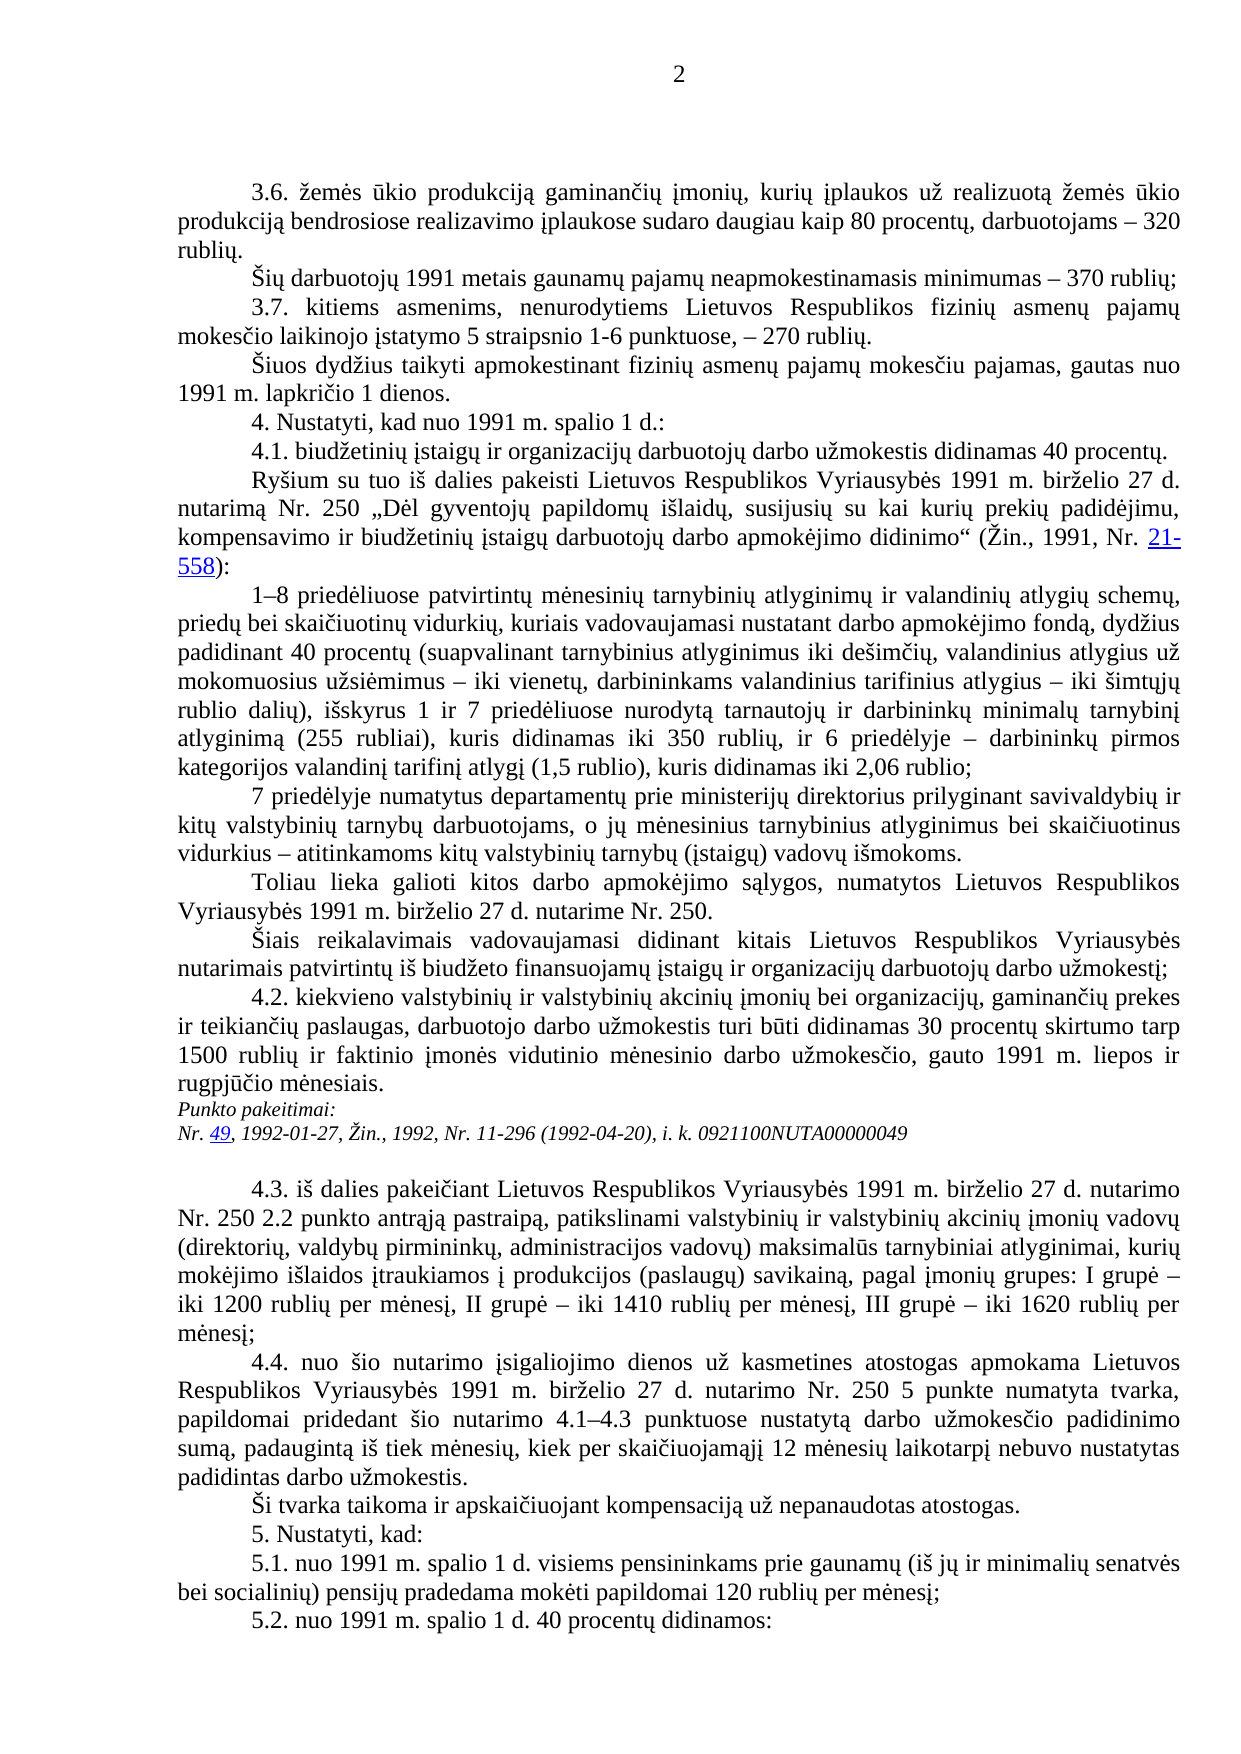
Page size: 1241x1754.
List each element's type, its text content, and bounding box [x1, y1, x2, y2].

text 4.4. nuo šio nutarimo įsigaliojimo dienos už kasmetines atostogas apmokama Lietuvos Respublikos Vyriausybės 1991 m. birželio 27 d. nutarimo Nr. 250 5 punkte numatyta tvarka, papildomai pridedant šio nutarimo 4.1–4.3 punktuose nustatytą darbo užmokesčio padidinimo sumą, padaugintą iš tiek mėnesių, kiek per skaičiuojamąjį 12 mėnesių laikotarpį nebuvo nustatytas padidintas darbo užmokestis. [177, 1347, 1181, 1490]
text Šiais reikalavimais vadovaujamasi didinant kitais Lietuvos Respublikos Vyriausybės nutarimais patvirtintų iš biudžeto finansuojamų įstaigų ir organizacijų darbuotojų darbo užmokestį; [177, 925, 1181, 982]
text Ši tvarka taikoma ir apskaičiuojant kompensaciją už nepanaudotas atostogas. [177, 1490, 1181, 1519]
text Toliau lieka galioti kitos darbo apmokėjimo sąlygos, numatytos Lietuvos Respublikos Vyriausybės 1991 m. birželio 27 d. nutarime Nr. 250. [177, 867, 1181, 925]
text 4.2. kiekvieno valstybinių ir valstybinių akcinių įmonių bei organizacijų, gaminančių prekes ir teikiančių paslaugas, darbuotojo darbo užmokestis turi būti didinamas 30 procentų skirtumo tarp 1500 rublių ir faktinio įmonės vidutinio mėnesinio darbo užmokesčio, gauto 1991 m. liepos ir rugpjūčio mėnesiais. [177, 982, 1181, 1097]
text Šių darbuotojų 1991 metais gaunamų pajamų neapmokestinamasis minimumas – 370 rublių; [177, 263, 1181, 292]
text 4. Nustatyti, kad nuo 1991 m. spalio 1 d.: [177, 407, 1181, 436]
text 5.2. nuo 1991 m. spalio 1 d. 40 procentų didinamos: [177, 1605, 1181, 1634]
text 4.1. biudžetinių įstaigų ir organizacijų darbuotojų darbo užmokestis didinamas 40 procentų. [177, 436, 1181, 465]
text 5.1. nuo 1991 m. spalio 1 d. visiems pensininkams prie gaunamų (iš jų ir minimalių senatvės bei socialinių) pensijų pradedama mokėti papildomai 120 rublių per mėnesį; [177, 1548, 1181, 1605]
text 3.7. kitiems asmenims, nenurodytiems Lietuvos Respublikos fizinių asmenų pajamų mokesčio laikinojo įstatymo 5 straipsnio 1-6 punktuose, – 270 rublių. [177, 292, 1181, 350]
text 4.3. iš dalies pakeičiant Lietuvos Respublikos Vyriausybės 1991 m. birželio 27 d. nutarimo Nr. 250 2.2 punkto antrąją pastraipą, patikslinami valstybinių ir valstybinių akcinių įmonių vadovų (direktorių, valdybų pirmininkų, administracijos vadovų) maksimalūs tarnybiniai atlyginimai, kurių mokėjimo išlaidos įtraukiamos į produkcijos (paslaugų) savikainą, pagal įmonių grupes: I grupė – iki 1200 rublių per mėnesį, II grupė – iki 1410 rublių per mėnesį, III grupė – iki 1620 rublių per mėnesį; [177, 1174, 1181, 1347]
text 1–8 priedėliuose patvirtintų mėnesinių tarnybinių atlyginimų ir valandinių atlygių schemų, priedų bei skaičiuotinų vidurkių, kuriais vadovaujamasi nustatant darbo apmokėjimo fondą, dydžius padidinant 40 procentų (suapvalinant tarnybinius atlyginimus iki dešimčių, valandinius atlygius už mokomuosius užsiėmimus – iki vienetų, darbininkams valandinius tarifinius atlygius – iki šimtųjų rublio dalių), išskyrus 1 ir 7 priedėliuose nurodytą tarnautojų ir darbininkų minimalų tarnybinį atlyginimą (255 rubliai), kuris didinamas iki 350 rublių, ir 6 priedėlyje – darbininkų pirmos kategorijos valandinį tarifinį atlygį (1,5 rublio), kuris didinamas iki 2,06 rublio; [177, 580, 1181, 781]
text 5. Nustatyti, kad: [177, 1519, 1181, 1548]
text 3.6. žemės ūkio produkciją gaminančių įmonių, kurių įplaukos už realizuotą žemės ūkio produkciją bendrosiose realizavimo įplaukose sudaro daugiau kaip 80 procentų, darbuotojams – 320 rublių. [177, 177, 1181, 263]
text Punkto pakeitimai: [177, 1097, 1181, 1121]
text Ryšium su tuo iš dalies pakeisti Lietuvos Respublikos Vyriausybės 1991 m. birželio 27 d. nutarimą Nr. 250 „Dėl gyventojų papildomų išlaidų, susijusių su kai kurių prekių padidėjimu, kompensavimo ir biudžetinių įstaigų darbuotojų darbo apmokėjimo didinimo“ (Žin., 1991, Nr. 21-558): [177, 465, 1181, 580]
text Šiuos dydžius taikyti apmokestinant fizinių asmenų pajamų mokesčiu pajamas, gautas nuo 1991 m. lapkričio 1 dienos. [177, 350, 1181, 407]
text Nr. 49, 1992-01-27, Žin., 1992, Nr. 11-296 (1992-04-20), i. k. 0921100NUTA00000049 [177, 1121, 1181, 1145]
text 7 priedėlyje numatytus departamentų prie ministerijų direktorius prilyginant savivaldybių ir kitų valstybinių tarnybų darbuotojams, o jų mėnesinius tarnybinius atlyginimus bei skaičiuotinus vidurkius – atitinkamoms kitų valstybinių tarnybų (įstaigų) vadovų išmokoms. [177, 781, 1181, 867]
